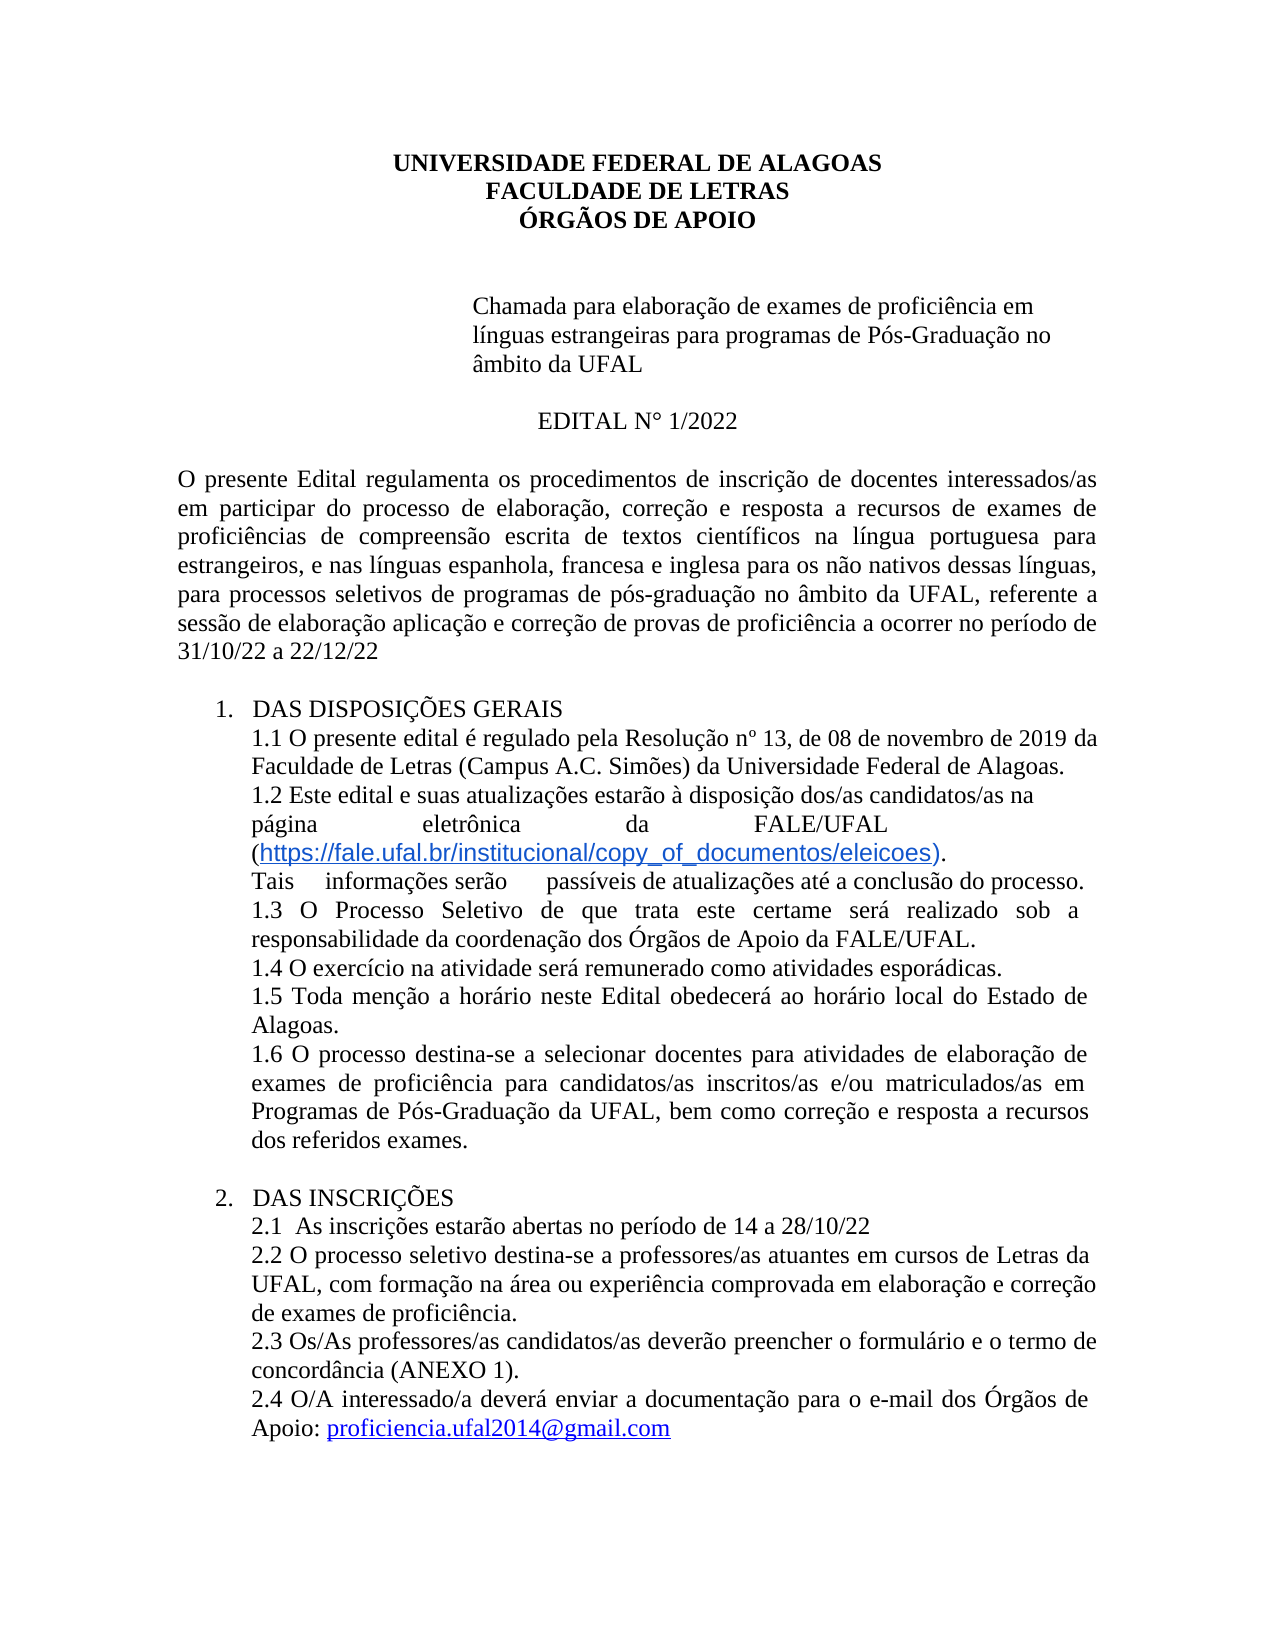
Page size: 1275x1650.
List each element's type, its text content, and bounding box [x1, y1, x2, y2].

text EDITAL N° 1/2022 [177, 406, 1098, 435]
text 1.6 O processo destina-se a selecionar docentes para atividades de elaboração de exames de proficiência para candidatos/as inscritos/as e/ou matriculados/as em Programas de Pós-Graduação da UFAL, bem como correção e resposta a recursos dos referidos exames. [215, 1039, 1098, 1154]
text 2.4 O/A interessado/a deverá enviar a documentação para o e-mail dos Órgãos de Apoio: proficiencia.ufal2014@gmail.com [215, 1384, 1098, 1441]
text ÓRGÃOS DE APOIO [177, 205, 1098, 234]
list DAS DISPOSIÇÕES GERAIS [215, 694, 1098, 723]
text Tais informações serão passíveis de atualizações até a conclusão do processo. [215, 866, 1098, 895]
text 1.2 Este edital e suas atualizações estarão à disposição dos/as candidatos/as na página eletrônica da FALE/UFAL (https://fale.ufal.br/institucional/copy_of_documentos/eleicoes). [215, 780, 1098, 866]
text 1.4 O exercício na atividade será remunerado como atividades esporádicas. [215, 953, 1098, 981]
text Chamada para elaboração de exames de proficiência em línguas estrangeiras para programas de Pós-Graduação no âmbito da UFAL [472, 291, 1098, 378]
text 1.5 Toda menção a horário neste Edital obedecerá ao horário local do Estado de Alagoas. [215, 981, 1098, 1039]
list DAS INSCRIÇÕES [215, 1183, 1098, 1211]
text 2.2 O processo seletivo destina-se a professores/as atuantes em cursos de Letras da UFAL, com formação na área ou experiência comprovada em elaboração e correção de exames de proficiência. [215, 1240, 1098, 1326]
text 2.1 As inscrições estarão abertas no período de 14 a 28/10/22 [215, 1211, 1098, 1240]
text 2.3 Os/As professores/as candidatos/as deverão preencher o formulário e o termo de concordância (ANEXO 1). [215, 1326, 1098, 1384]
text O presente Edital regulamenta os procedimentos de inscrição de docentes interessados/as em participar do processo de elaboração, correção e resposta a recursos de exames de proficiências de compreensão escrita de textos científicos na língua portuguesa para estrangeiros, e nas línguas espanhola, francesa e inglesa para os não nativos dessas línguas, para processos seletivos de programas de pós-graduação no âmbito da UFAL, referente a sessão de elaboração aplicação e correção de provas de proficiência a ocorrer no período de 31/10/22 a 22/12/22 [177, 464, 1098, 665]
text FACULDADE DE LETRAS [177, 176, 1098, 205]
text 1.3 O Processo Seletivo de que trata este certame será realizado sob a responsabilidade da coordenação dos Órgãos de Apoio da FALE/UFAL. [215, 895, 1098, 953]
text UNIVERSIDADE FEDERAL DE ALAGOAS [177, 148, 1098, 176]
text 1.1 O presente edital é regulado pela Resolução nº 13, de 08 de novembro de 2019 da Faculdade de Letras (Campus A.C. Simões) da Universidade Federal de Alagoas. [215, 723, 1098, 780]
